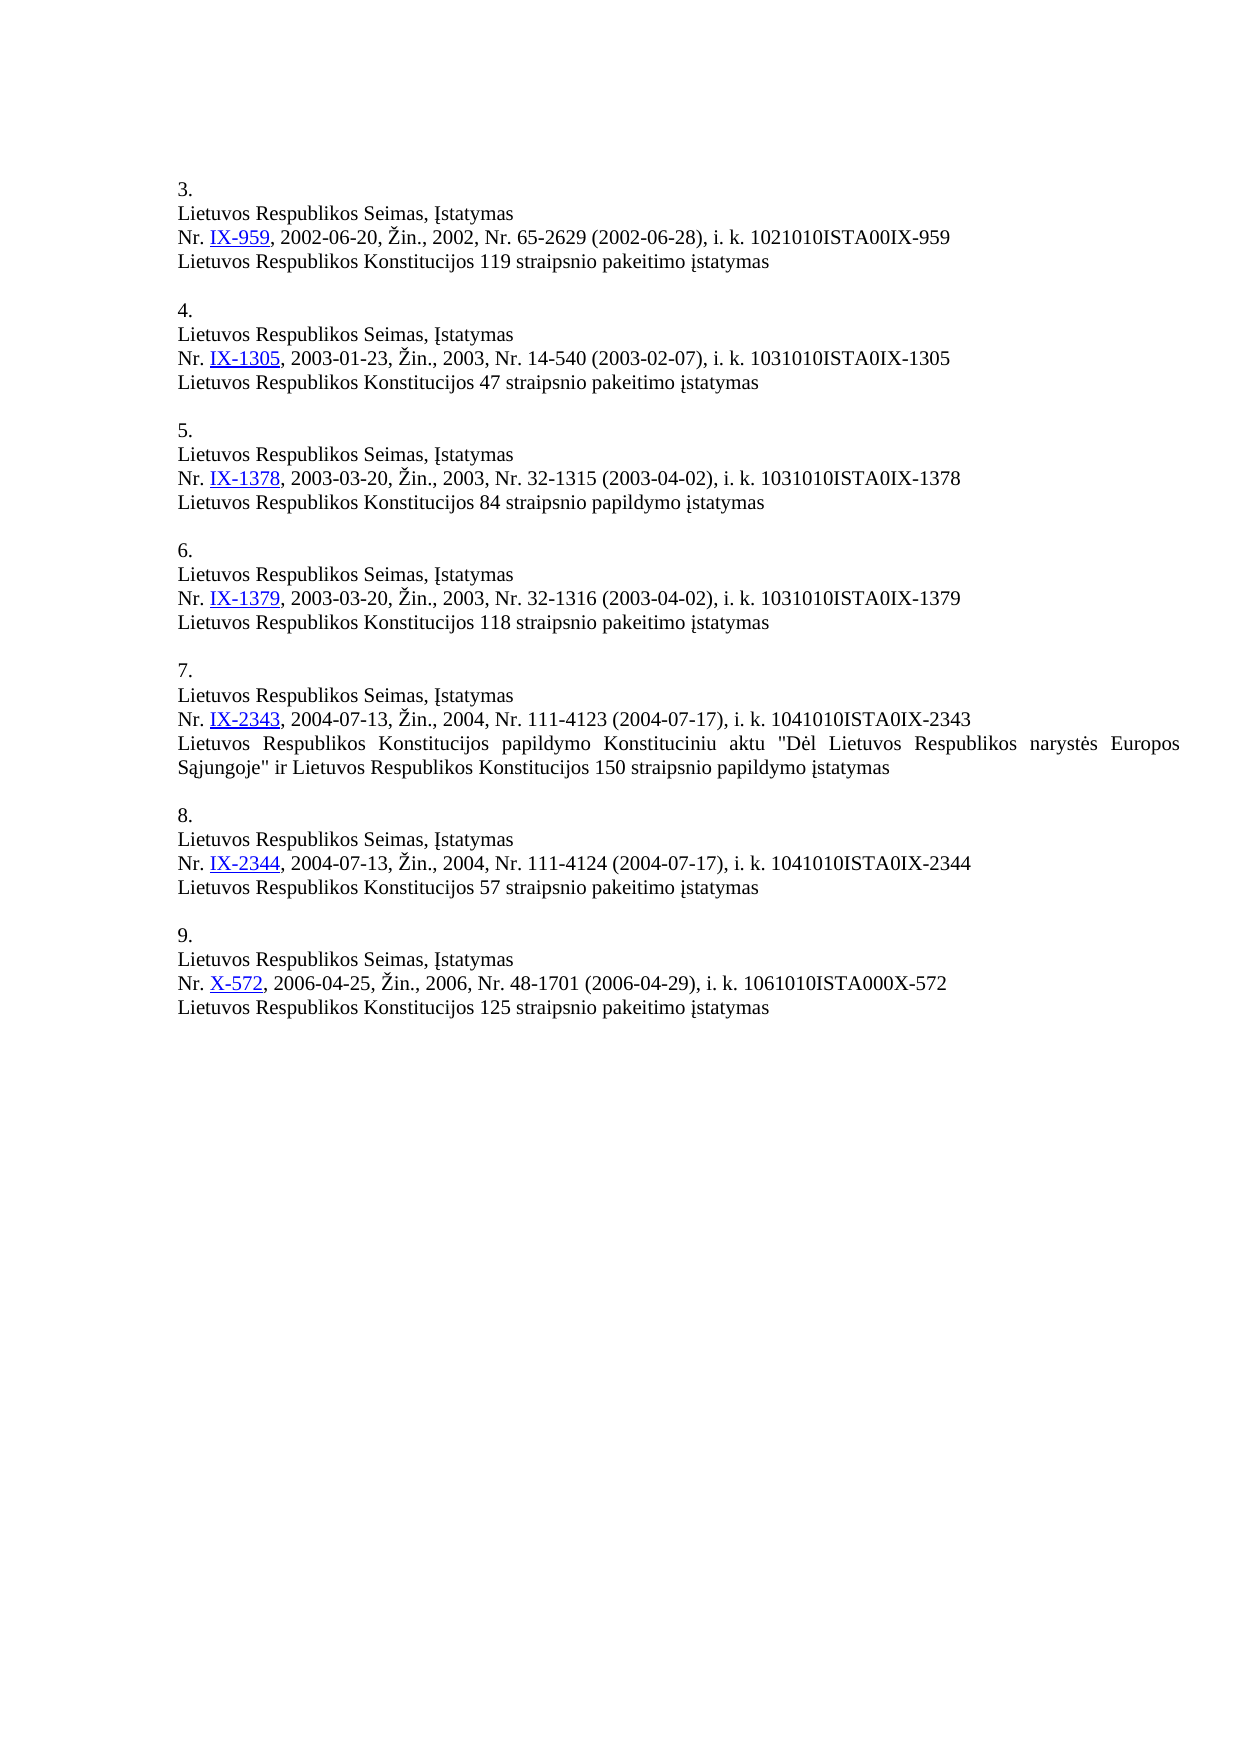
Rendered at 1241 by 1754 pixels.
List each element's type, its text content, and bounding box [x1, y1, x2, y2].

text Nr. IX-1379, 2003-03-20, Žin., 2003, Nr. 32-1316 (2003-04-02), i. k. 1031010ISTA0IX-1379 [177, 586, 1181, 610]
text Lietuvos Respublikos Konstitucijos 84 straipsnio papildymo įstatymas [177, 490, 1181, 514]
text Lietuvos Respublikos Konstitucijos 125 straipsnio pakeitimo įstatymas [177, 995, 1181, 1019]
text Nr. IX-1378, 2003-03-20, Žin., 2003, Nr. 32-1315 (2003-04-02), i. k. 1031010ISTA0IX-1378 [177, 466, 1181, 490]
text 9. [177, 923, 1181, 947]
text Lietuvos Respublikos Konstitucijos 57 straipsnio pakeitimo įstatymas [177, 875, 1181, 899]
text Lietuvos Respublikos Konstitucijos 118 straipsnio pakeitimo įstatymas [177, 610, 1181, 634]
text Lietuvos Respublikos Seimas, Įstatymas [177, 322, 1181, 346]
text Nr. X-572, 2006-04-25, Žin., 2006, Nr. 48-1701 (2006-04-29), i. k. 1061010ISTA000X-572 [177, 971, 1181, 995]
text Nr. IX-2344, 2004-07-13, Žin., 2004, Nr. 111-4124 (2004-07-17), i. k. 1041010ISTA0IX-2344 [177, 851, 1181, 875]
text Lietuvos Respublikos Seimas, Įstatymas [177, 947, 1181, 971]
text Nr. IX-2343, 2004-07-13, Žin., 2004, Nr. 111-4123 (2004-07-17), i. k. 1041010ISTA0IX-2343 [177, 707, 1181, 731]
text Lietuvos Respublikos Seimas, Įstatymas [177, 201, 1181, 225]
text 8. [177, 803, 1181, 827]
text Lietuvos Respublikos Konstitucijos 119 straipsnio pakeitimo įstatymas [177, 249, 1181, 273]
text Lietuvos Respublikos Seimas, Įstatymas [177, 682, 1181, 707]
text Lietuvos Respublikos Seimas, Įstatymas [177, 562, 1181, 586]
text Lietuvos Respublikos Seimas, Įstatymas [177, 442, 1181, 466]
text 5. [177, 418, 1181, 442]
text Lietuvos Respublikos Konstitucijos 47 straipsnio pakeitimo įstatymas [177, 370, 1181, 394]
text 3. [177, 177, 1181, 201]
text 4. [177, 297, 1181, 322]
text 7. [177, 658, 1181, 682]
text Lietuvos Respublikos Konstitucijos papildymo Konstituciniu aktu "Dėl Lietuvos Respublikos narystės Europos Sąjungoje" ir Lietuvos Respublikos Konstitucijos 150 straipsnio papildymo įstatymas [177, 731, 1181, 779]
text 6. [177, 538, 1181, 562]
text Nr. IX-1305, 2003-01-23, Žin., 2003, Nr. 14-540 (2003-02-07), i. k. 1031010ISTA0IX-1305 [177, 346, 1181, 370]
text Nr. IX-959, 2002-06-20, Žin., 2002, Nr. 65-2629 (2002-06-28), i. k. 1021010ISTA00IX-959 [177, 225, 1181, 249]
text Lietuvos Respublikos Seimas, Įstatymas [177, 827, 1181, 851]
